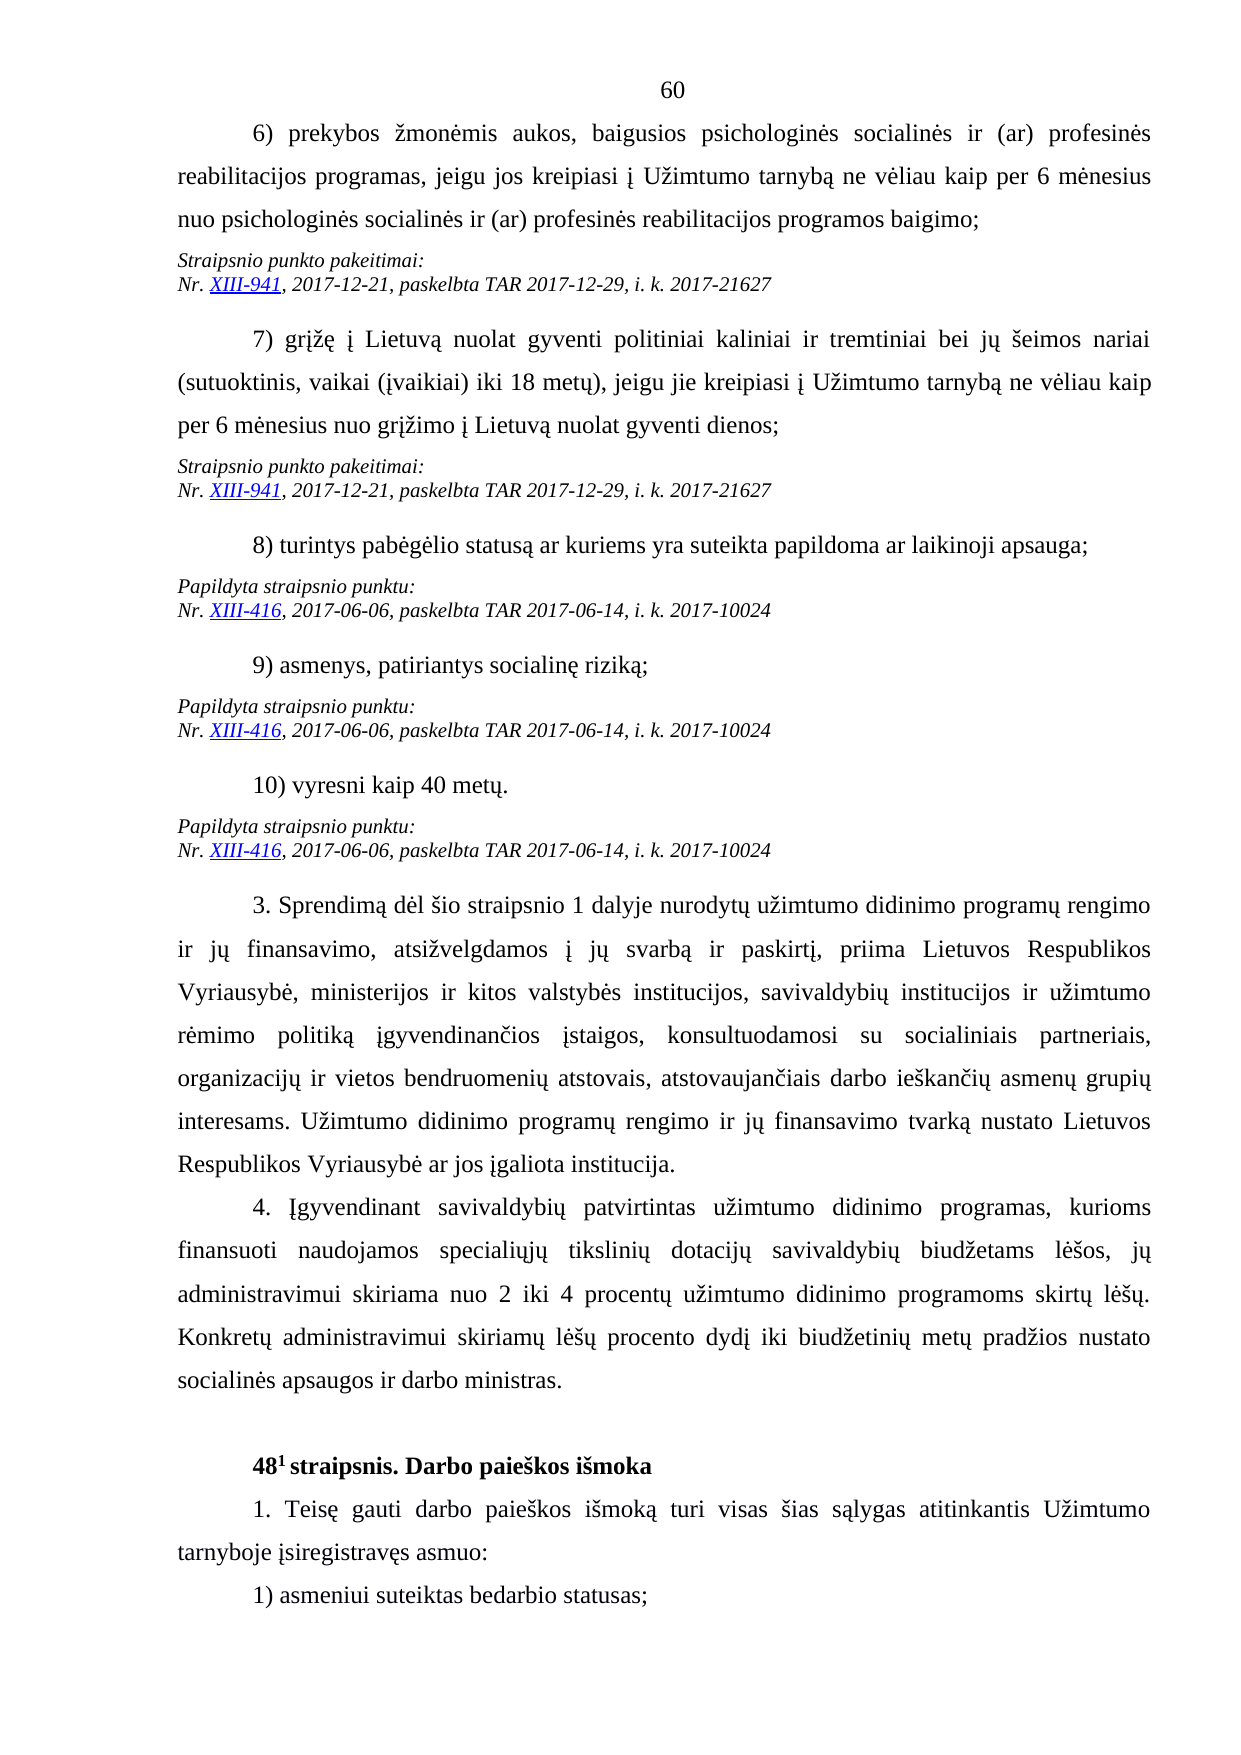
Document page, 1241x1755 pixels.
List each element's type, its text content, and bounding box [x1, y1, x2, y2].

text 1) asmeniui suteiktas bedarbio statusas; [177, 1581, 1152, 1609]
text Papildyta straipsnio punktu: [177, 814, 1152, 838]
text 481 straipsnis. Darbo paieškos išmoka [177, 1451, 1152, 1480]
text Papildyta straipsnio punktu: [177, 694, 1152, 718]
text Nr. XIII-416, 2017-06-06, paskelbta TAR 2017-06-14, i. k. 2017-10024 [177, 838, 1152, 862]
text 8) turintys pabėgėlio statusą ar kuriems yra suteikta papildoma ar laikinoji apsauga; [177, 531, 1152, 559]
text Nr. XIII-941, 2017-12-21, paskelbta TAR 2017-12-29, i. k. 2017-21627 [177, 272, 1152, 296]
text 7) grįžę į Lietuvą nuolat gyventi politiniai kaliniai ir tremtiniai bei jų šeimos nariai (sutuoktinis, vaikai (įvaikiai) iki 18 metų), jeigu jie kreipiasi į Užimtumo tarnybą ne vėliau kaip per 6 mėnesius nuo grįžimo į Lietuvą nuolat gyventi dienos; [177, 324, 1152, 439]
text Straipsnio punkto pakeitimai: [177, 247, 1152, 272]
text 1. Teisę gauti darbo paieškos išmoką turi visas šias sąlygas atitinkantis Užimtumo tarnyboje įsiregistravęs asmuo: [177, 1494, 1152, 1566]
text 9) asmenys, patiriantys socialinę riziką; [177, 651, 1152, 679]
text 4. Įgyvendinant savivaldybių patvirtintas užimtumo didinimo programas, kurioms finansuoti naudojamos specialiųjų tikslinių dotacijų savivaldybių biudžetams lėšos, jų administravimui skiriama nuo 2 iki 4 procentų užimtumo didinimo programoms skirtų lėšų. Konkretų administravimui skiriamų lėšų procento dydį iki biudžetinių metų pradžios nustato socialinės apsaugos ir darbo ministras. [177, 1192, 1152, 1394]
text 3. Sprendimą dėl šio straipsnio 1 dalyje nurodytų užimtumo didinimo programų rengimo ir jų finansavimo, atsižvelgdamos į jų svarbą ir paskirtį, priima Lietuvos Respublikos Vyriausybė, ministerijos ir kitos valstybės institucijos, savivaldybių institucijos ir užimtumo rėmimo politiką įgyvendinančios įstaigos, konsultuodamosi su socialiniais partneriais, organizacijų ir vietos bendruomenių atstovais, atstovaujančiais darbo ieškančių asmenų grupių interesams. Užimtumo didinimo programų rengimo ir jų finansavimo tvarką nustato Lietuvos Respublikos Vyriausybė ar jos įgaliota institucija. [177, 891, 1152, 1178]
text Nr. XIII-941, 2017-12-21, paskelbta TAR 2017-12-29, i. k. 2017-21627 [177, 478, 1152, 502]
text Straipsnio punkto pakeitimai: [177, 454, 1152, 478]
text Nr. XIII-416, 2017-06-06, paskelbta TAR 2017-06-14, i. k. 2017-10024 [177, 598, 1152, 622]
text 6) prekybos žmonėmis aukos, baigusios psichologinės socialinės ir (ar) profesinės reabilitacijos programas, jeigu jos kreipiasi į Užimtumo tarnybą ne vėliau kaip per 6 mėnesius nuo psichologinės socialinės ir (ar) profesinės reabilitacijos programos baigimo; [177, 118, 1152, 233]
text Nr. XIII-416, 2017-06-06, paskelbta TAR 2017-06-14, i. k. 2017-10024 [177, 718, 1152, 742]
text 10) vyresni kaip 40 metų. [177, 771, 1152, 799]
text Papildyta straipsnio punktu: [177, 574, 1152, 598]
